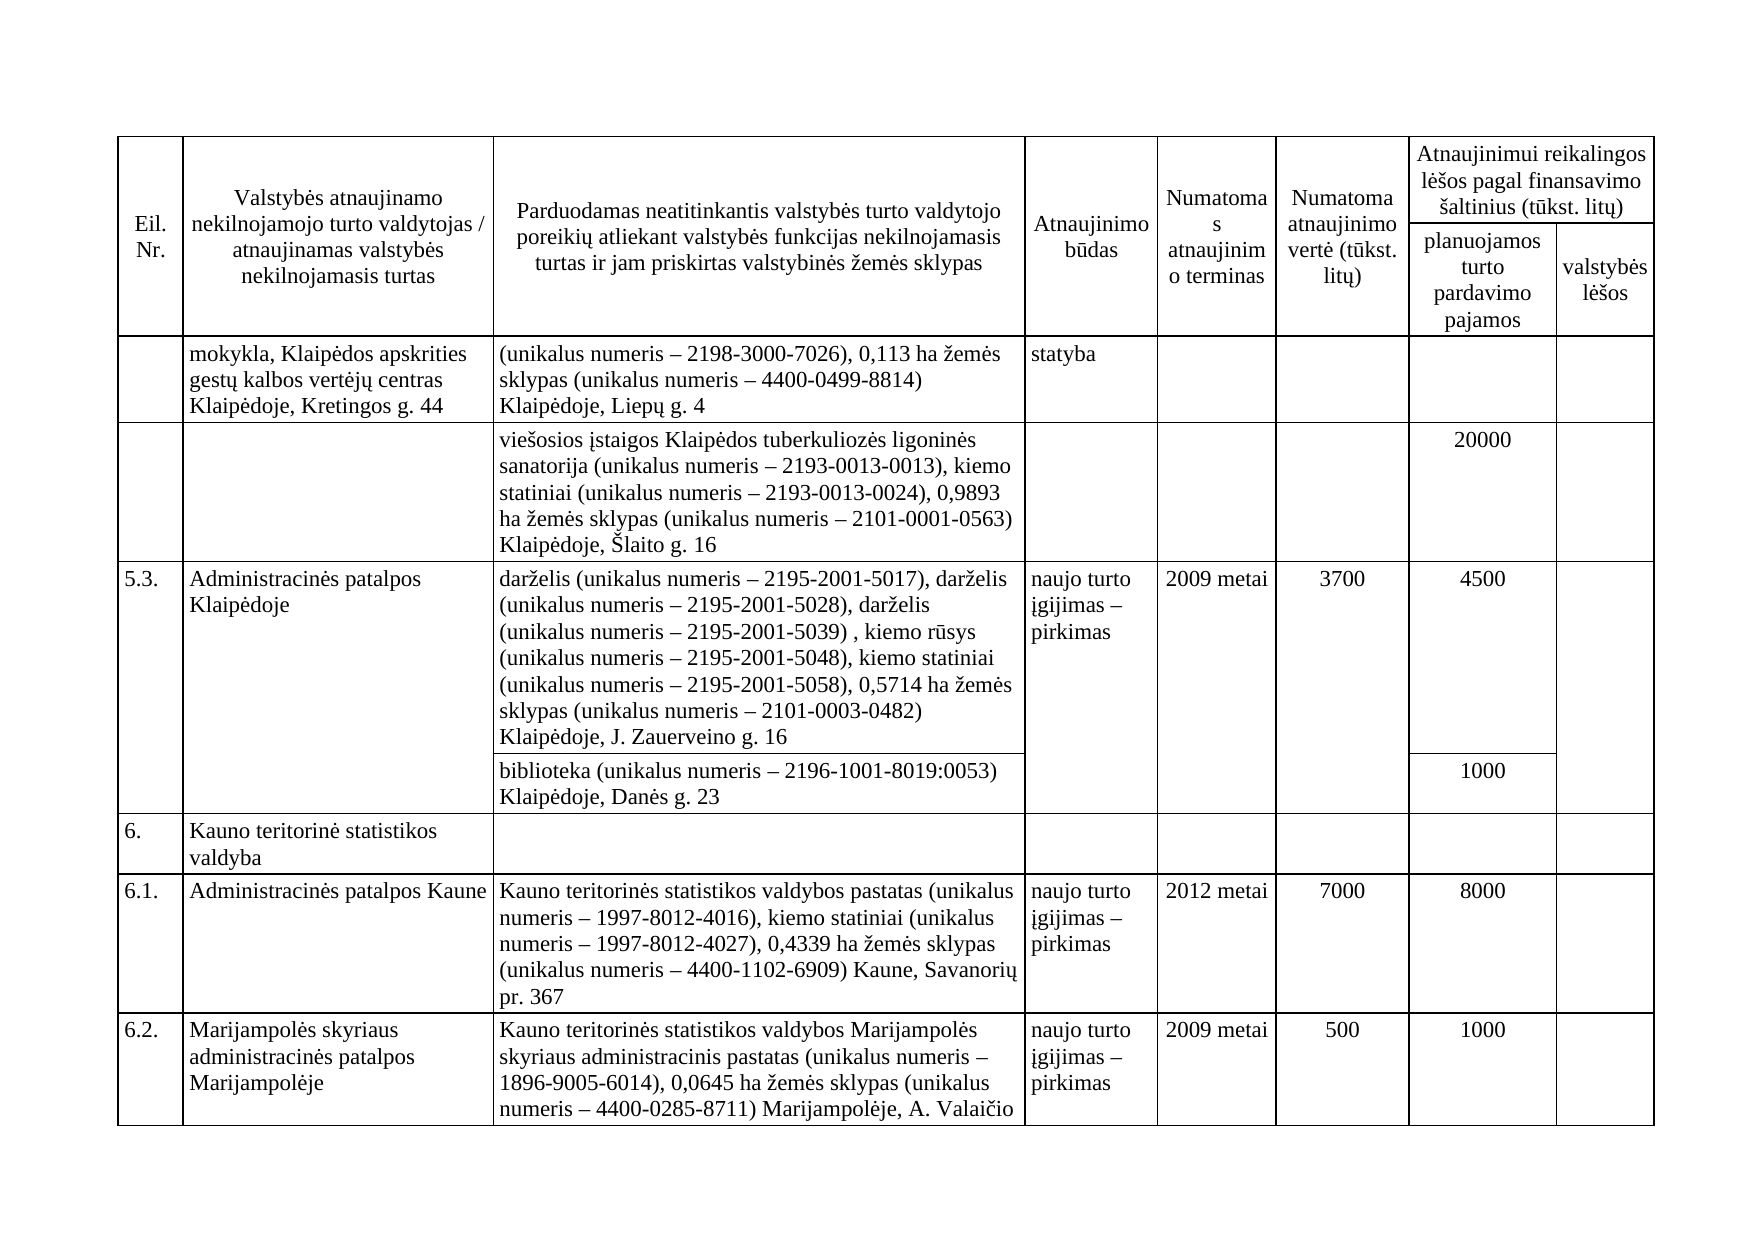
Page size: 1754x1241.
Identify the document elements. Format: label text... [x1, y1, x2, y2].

table_cell naujo turto įgijimas – pirkimas [1026, 1014, 1157, 1125]
table_cell Kauno teritorinės statistikos valdybos Marijampolės skyriaus administracinis pastatas (unikalus numeris – 1896-9005-6014), 0,0645 ha žemės sklypas (unikalus numeris – 4400-0285-8711) Marijampolėje, A. Valaičio [494, 1014, 1024, 1125]
table_cell 4500 [1410, 562, 1556, 753]
table_cell Kauno teritorinės statistikos valdybos pastatas (unikalus numeris – 1997-8012-4016), kiemo statiniai (unikalus numeris – 1997-8012-4027), 0,4339 ha žemės sklypas (unikalus numeris – 4400-1102-6909) Kaune, Savanorių pr. 367 [494, 875, 1024, 1012]
table_cell [1158, 423, 1275, 561]
table_cell [119, 337, 182, 422]
table_cell 6.2. [119, 1014, 182, 1125]
table_cell biblioteka (unikalus numeris – 2196-1001-8019:0053) Klaipėdoje, Danės g. 23 [494, 754, 1024, 813]
table_cell [1158, 337, 1275, 422]
table_cell statyba [1026, 337, 1157, 422]
table_cell [1557, 875, 1653, 1012]
table_cell 20000 [1410, 423, 1556, 561]
table_cell 3700 [1277, 562, 1408, 813]
table_cell 2012 metai [1158, 875, 1275, 1012]
table_cell 6.1. [119, 875, 182, 1012]
table_cell planuojamos turto pardavimo pajamos [1410, 224, 1556, 335]
table_cell (unikalus numeris – 2198-3000-7026), 0,113 ha žemės sklypas (unikalus numeris – 4400-0499-8814) Klaipėdoje, Liepų g. 4 [494, 337, 1024, 422]
table_cell [1026, 814, 1157, 873]
table_cell Marijampolės skyriaus administracinės patalpos Marijampolėje [184, 1014, 493, 1125]
table_header Numatoma atnaujinimo vertė (tūkst. litų) [1277, 137, 1408, 335]
table_header Parduodamas neatitinkantis valstybės turto valdytojo poreikių atliekant valstybės funkcijas nekilnojamasis turtas ir jam priskirtas valstybinės žemės sklypas [494, 137, 1024, 335]
table_cell Administracinės patalpos Klaipėdoje [184, 562, 493, 813]
table_cell 2009 metai [1158, 1014, 1275, 1125]
table_cell [1557, 814, 1653, 873]
table_cell 7000 [1277, 875, 1408, 1012]
table_cell valstybės lėšos [1557, 224, 1653, 335]
table_cell [119, 423, 182, 561]
table_cell 5.3. [119, 562, 182, 813]
table_cell [1557, 423, 1653, 561]
table_cell Kauno teritorinė statistikos valdyba [184, 814, 493, 873]
table_cell 2009 metai [1158, 562, 1275, 813]
table_cell [1557, 1014, 1653, 1125]
table_header Numatomas atnaujinimo terminas [1158, 137, 1275, 335]
table_header Atnaujinimo būdas [1026, 137, 1157, 335]
table_cell 6. [119, 814, 182, 873]
table_cell mokykla, Klaipėdos apskrities gestų kalbos vertėjų centras Klaipėdoje, Kretingos g. 44 [184, 337, 493, 422]
table_cell [1557, 337, 1653, 422]
table_cell 1000 [1410, 754, 1556, 813]
table_cell [1410, 337, 1556, 422]
table_cell [1410, 814, 1556, 873]
table_header Valstybės atnaujinamo nekilnojamojo turto valdytojas / atnaujinamas valstybės nekilnojamasis turtas [184, 137, 493, 335]
table_cell [1026, 423, 1157, 561]
table_cell [1277, 423, 1408, 561]
table_cell 8000 [1410, 875, 1556, 1012]
table_cell viešosios įstaigos Klaipėdos tuberkuliozės ligoninės sanatorija (unikalus numeris – 2193-0013-0013), kiemo statiniai (unikalus numeris – 2193-0013-0024), 0,9893 ha žemės sklypas (unikalus numeris – 2101-0001-0563) Klaipėdoje, Šlaito g. 16 [494, 423, 1024, 561]
table_cell [1277, 337, 1408, 422]
table_cell [494, 814, 1024, 873]
table_cell 500 [1277, 1014, 1408, 1125]
table_header Atnaujinimui reikalingos lėšos pagal finansavimo šaltinius (tūkst. litų) [1410, 137, 1653, 222]
table_cell [1277, 814, 1408, 873]
table_header Eil. Nr. [119, 137, 182, 335]
table_cell naujo turto įgijimas – pirkimas [1026, 562, 1157, 813]
table_cell [1158, 814, 1275, 873]
table_cell Administracinės patalpos Kaune [184, 875, 493, 1012]
table_cell 1000 [1410, 1014, 1556, 1125]
table_cell [1557, 562, 1653, 813]
table_cell naujo turto įgijimas – pirkimas [1026, 875, 1157, 1012]
table_cell [184, 423, 493, 561]
table_cell darželis (unikalus numeris – 2195-2001-5017), darželis (unikalus numeris – 2195-2001-5028), darželis (unikalus numeris – 2195-2001-5039) , kiemo rūsys (unikalus numeris – 2195-2001-5048), kiemo statiniai (unikalus numeris – 2195-2001-5058), 0,5714 ha žemės sklypas (unikalus numeris – 2101-0003-0482) Klaipėdoje, J. Zauerveino g. 16 [494, 562, 1024, 753]
